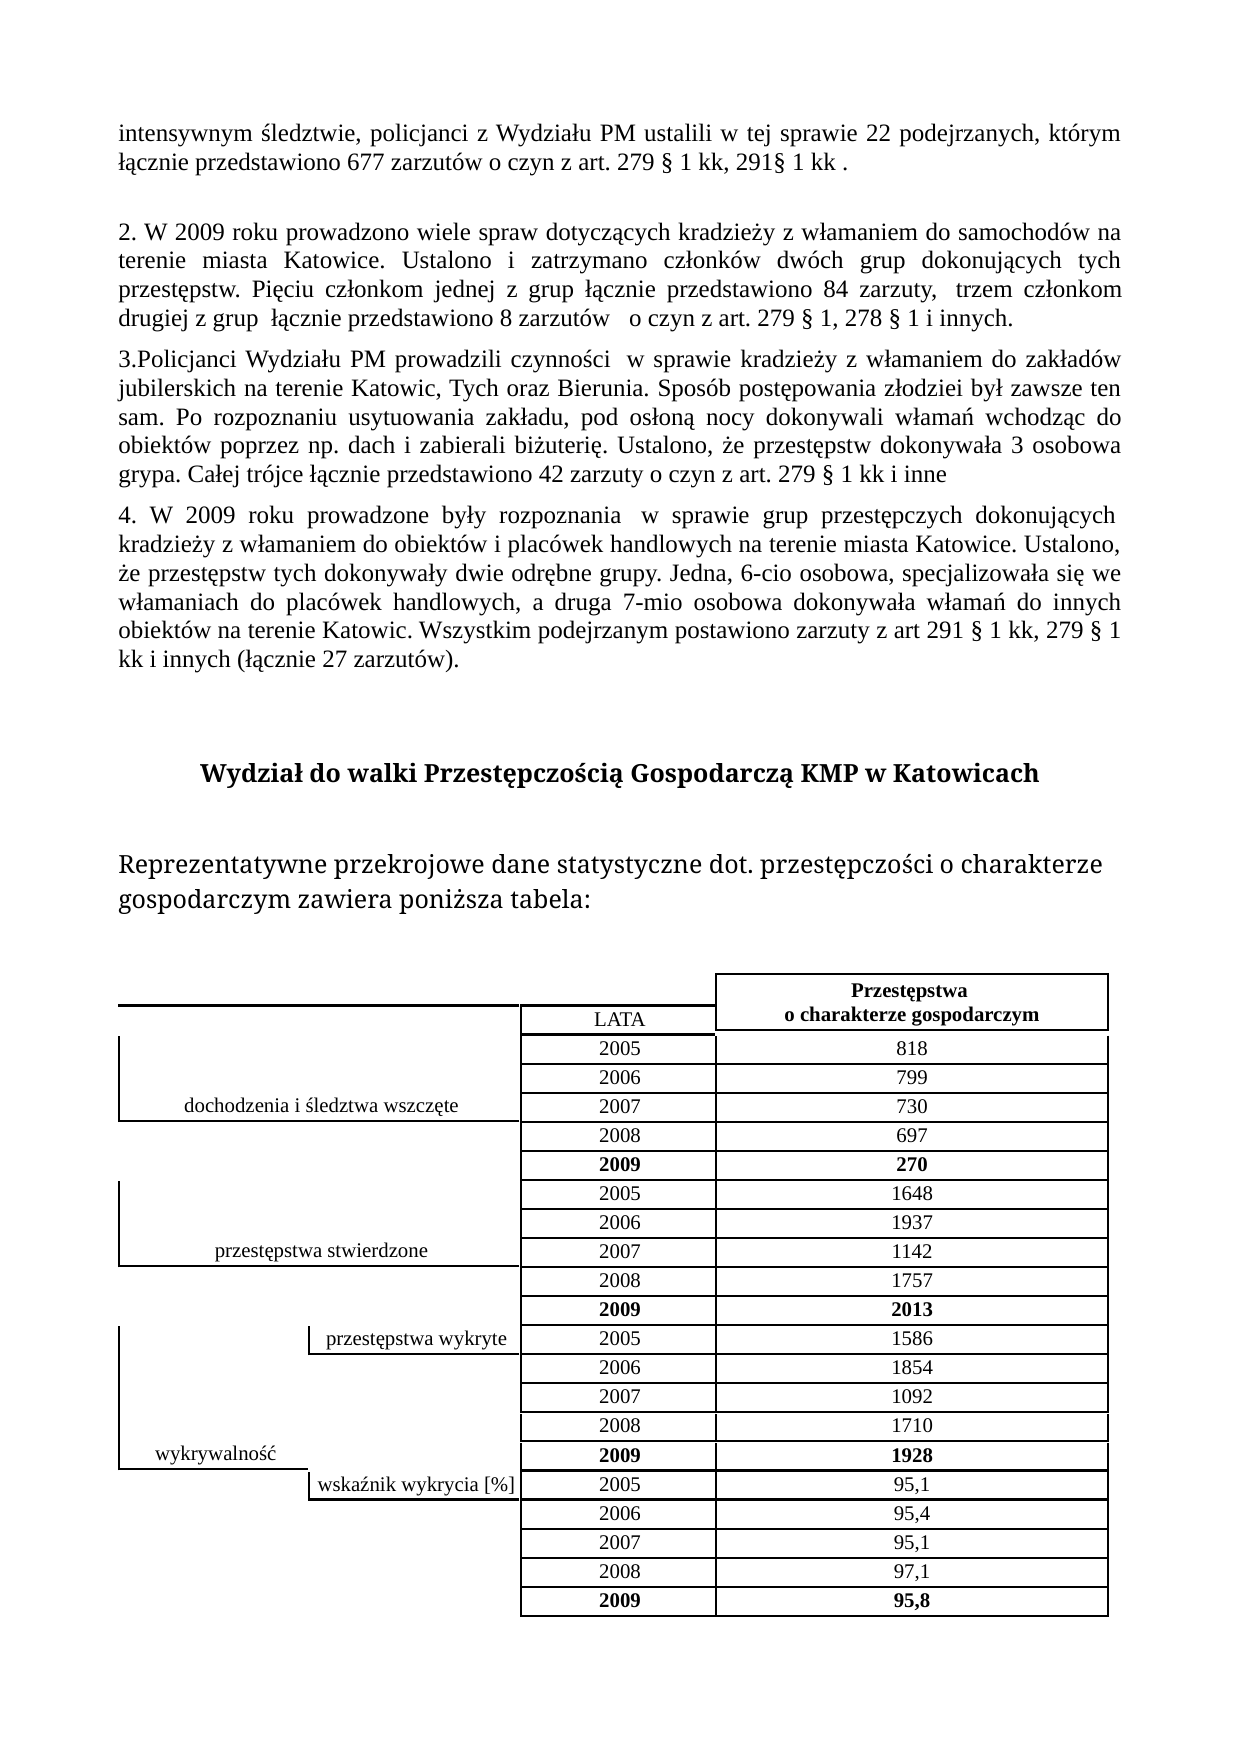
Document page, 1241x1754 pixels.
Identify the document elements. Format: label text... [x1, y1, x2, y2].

table_cell 2007 [522, 1384, 715, 1411]
table_cell 1854 [717, 1355, 1107, 1382]
table_cell 697 [717, 1123, 1107, 1150]
table_cell 95,8 [717, 1588, 1107, 1615]
table_cell 2008 [522, 1559, 715, 1586]
table_cell 1937 [717, 1210, 1107, 1237]
table_cell 2006 [522, 1210, 715, 1237]
text 2. W 2009 roku prowadzono wiele spraw dotyczących kradzieży z włamaniem do samochodów na terenie miasta Katowice. Ustalono i zatrzymano członków dwóch grup dokonujących tych przestępstw. Pięciu członkom jednej z grup łącznie przedstawiono 84 zarzuty, trzem członkom drugiej z grup łącznie przedstawiono 8 zarzutów o czyn z art. 279 § 1, 278 § 1 i innych. [118, 217, 1122, 332]
table_header Przestępstwa o charakterze gospodarczym [717, 975, 1107, 1029]
table_cell przestępstwa stwierdzone [120, 1181, 519, 1265]
table_cell 730 [717, 1094, 1107, 1121]
table_cell dochodzenia i śledztwa wszczęte [120, 1036, 519, 1120]
table_cell [118, 1267, 519, 1326]
table_cell 95,4 [717, 1501, 1107, 1528]
text Reprezentatywne przekrojowe dane statystyczne dot. przestępczości o charakterze gospodarczym zawiera poniższa tabela: [118, 847, 1122, 915]
table_cell 95,1 [717, 1530, 1107, 1557]
text intensywnym śledztwie, policjanci z Wydziału PM ustalili w tej sprawie 22 podejrzanych, którym łącznie przedstawiono 677 zarzutów o czyn z art. 279 § 1 kk, 291§ 1 kk . [118, 118, 1122, 176]
table_cell 2005 [522, 1181, 715, 1208]
table_cell 799 [717, 1065, 1107, 1092]
table_cell 2005 [522, 1326, 715, 1353]
table_header [118, 1007, 519, 1036]
table_cell 97,1 [717, 1559, 1107, 1586]
table_cell 2009 [522, 1297, 715, 1324]
table_cell [118, 1122, 519, 1181]
table_cell 2007 [522, 1239, 715, 1266]
table_cell 2005 [522, 1472, 715, 1498]
table_cell 2007 [522, 1530, 715, 1557]
table_cell 2009 [522, 1152, 715, 1179]
table_cell 2007 [522, 1094, 715, 1121]
table_cell 1586 [717, 1326, 1107, 1353]
table_cell 818 [717, 1036, 1107, 1063]
table_cell [118, 1470, 308, 1617]
table_cell 2008 [522, 1123, 715, 1150]
text 3.Policjanci Wydziału PM prowadzili czynności w sprawie kradzieży z włamaniem do zakładów jubilerskich na terenie Katowic, Tych oraz Bierunia. Sposób postępowania złodziei był zawsze ten sam. Po rozpoznaniu usytuowania zakładu, pod osłoną nocy dokonywali włamań wchodząc do obiektów poprzez np. dach i zabierali biżuterię. Ustalono, że przestępstw dokonywała 3 osobowa grypa. Całej trójce łącznie przedstawiono 42 zarzuty o czyn z art. 279 § 1 kk i inne [118, 344, 1122, 488]
table_cell 95,1 [717, 1472, 1107, 1498]
table_cell 1092 [717, 1384, 1107, 1411]
table_cell 2009 [522, 1588, 715, 1615]
table_cell 2013 [717, 1297, 1107, 1324]
table_cell 2005 [522, 1036, 715, 1063]
table_header [520, 973, 715, 1004]
table_cell 2008 [522, 1414, 715, 1440]
text Wydział do walki Przestępczością Gospodarczą KMP w Katowicach [118, 756, 1122, 790]
table_cell 1757 [717, 1268, 1107, 1295]
table_cell 2009 [522, 1443, 715, 1469]
table_cell [308, 1355, 519, 1472]
table_cell 2006 [522, 1065, 715, 1092]
table_cell [308, 1501, 519, 1617]
table_cell 1142 [717, 1239, 1107, 1266]
table_cell wykrywalność [120, 1326, 308, 1468]
table_cell 2006 [522, 1355, 715, 1382]
table_cell 270 [717, 1152, 1107, 1179]
table_cell 1928 [717, 1443, 1107, 1469]
table_cell przestępstwa wykryte [310, 1326, 519, 1353]
table_cell LATA [522, 1007, 715, 1033]
table_cell 2006 [522, 1501, 715, 1528]
table_cell wskaźnik wykrycia [%] [310, 1472, 519, 1498]
table_cell 2008 [522, 1268, 715, 1295]
table_header [118, 973, 519, 1004]
table_header [715, 1031, 1109, 1036]
table_cell 1710 [717, 1414, 1107, 1440]
table_cell 1648 [717, 1181, 1107, 1208]
text 4. W 2009 roku prowadzone były rozpoznania w sprawie grup przestępczych dokonujących kradzieży z włamaniem do obiektów i placówek handlowych na terenie miasta Katowice. Ustalono, że przestępstw tych dokonywały dwie odrębne grupy. Jedna, 6-cio osobowa, specjalizowała się we włamaniach do placówek handlowych, a druga 7-mio osobowa dokonywała włamań do innych obiektów na terenie Katowic. Wszystkim podejrzanym postawiono zarzuty z art 291 § 1 kk, 279 § 1 kk i innych (łącznie 27 zarzutów). [118, 501, 1122, 673]
